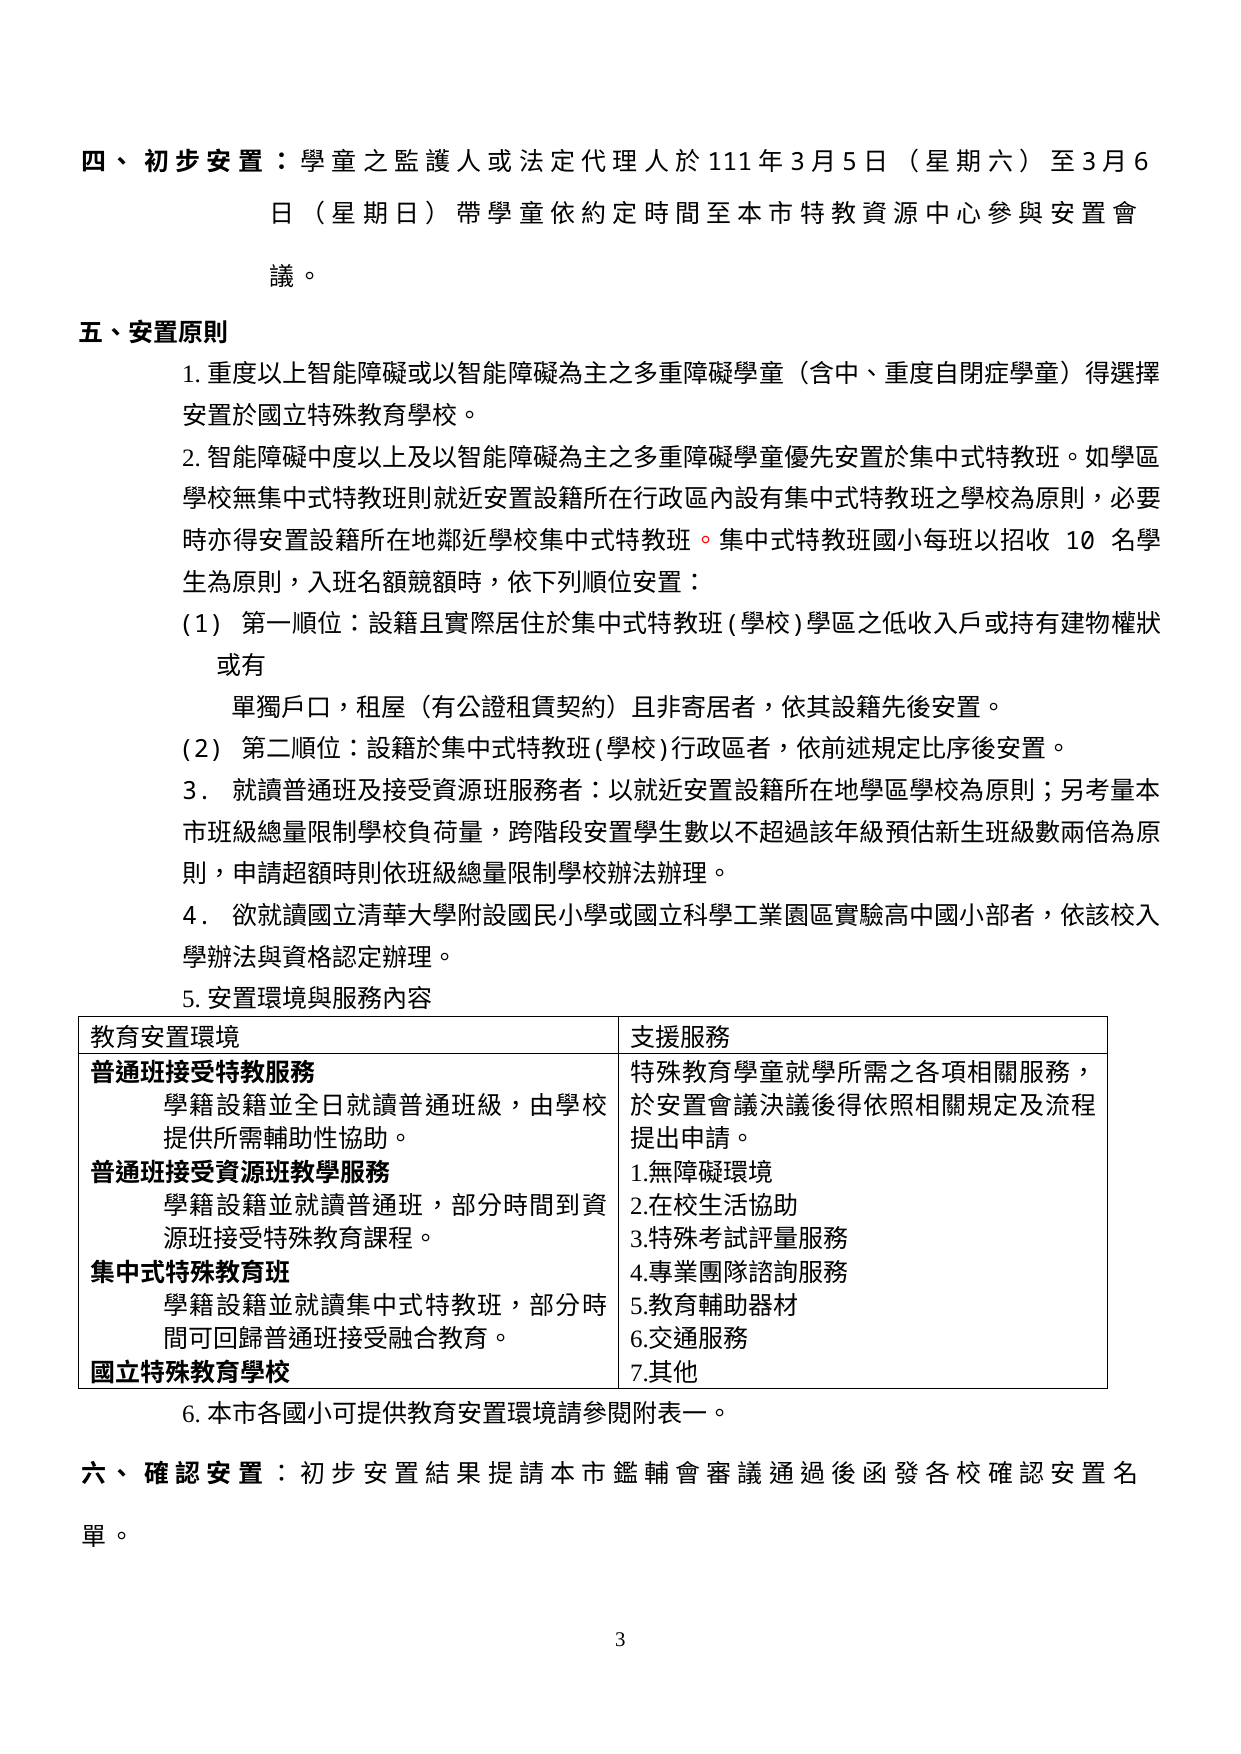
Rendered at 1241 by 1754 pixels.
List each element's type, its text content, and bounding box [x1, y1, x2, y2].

text 五、安置原則 [78, 308, 1162, 349]
list 第二順位：設籍於集中式特教班(學校)行政區者，依前述規定比序後安置。 [178, 724, 1162, 766]
table_cell 普通班接受特教服務 學籍設籍並全日就讀普通班級，由學校提供所需輔助性協助。 普通班接受資源班教學服務 學籍設籍並就讀普通班，部分時間到資源班接受特殊教育課程。 集中式特殊教育班 學籍設籍並就讀集中式特教班，部分時間可回歸普通班接受融合教育。 國立特殊教育學校 [79, 1054, 618, 1388]
list 重度以上智能障礙或以智能障礙為主之多重障礙學童（含中、重度自閉症學童）得選擇安置於國立特殊教育學校。 [182, 349, 1162, 433]
list 第一順位：設籍且實際居住於集中式特教班(學校)學區之低收入戶或持有建物權狀或有 [178, 599, 1162, 683]
list 欲就讀國立清華大學附設國民小學或國立科學工業園區實驗高中國小部者，依該校入學辦法與資格認定辦理。 [182, 891, 1162, 974]
list 就讀普通班及接受資源班服務者：以就近安置設籍所在地學區學校為原則；另考量本市班級總量限制學校負荷量，跨階段安置學生數以不超過該年級預估新生班級數兩倍為原則，申請超額時則依班級總量限制學校辦法辦理。 [182, 766, 1162, 891]
list 本市各國小可提供教育安置環境請參閱附表一。 [182, 1389, 1162, 1430]
text 四、初步安置：學童之監護人或法定代理人於111年3月5日（星期六）至3月6日（星期日）帶學童依約定時間至本市特教資源中心參與安置會議。 [78, 108, 1162, 295]
list 智能障礙中度以上及以智能障礙為主之多重障礙學童優先安置於集中式特教班。如學區學校無集中式特教班則就近安置設籍所在行政區內設有集中式特教班之學校為原則，必要時亦得安置設籍所在地鄰近學校集中式特教班。集中式特教班國小每班以招收 10 名學生為原則，入班名額競額時，依下列順位安置： [182, 433, 1162, 599]
text 單獨戶口，租屋（有公證租賃契約）且非寄居者，依其設籍先後安置。 [216, 683, 1162, 724]
table_cell 特殊教育學童就學所需之各項相關服務，於安置會議決議後得依照相關規定及流程提出申請。 1.無障礙環境 2.在校生活協助 3.特殊考試評量服務 4.專業團隊諮詢服務 5.教育輔助器材 6.交通服務 7.其他 [619, 1054, 1107, 1388]
text 六、確認安置：初步安置結果提請本市鑑輔會審議通過後函發各校確認安置名單。 [78, 1430, 1162, 1555]
table_header 教育安置環境 [79, 1017, 618, 1053]
list 安置環境與服務內容 [182, 974, 1162, 1016]
table_header 支援服務 [619, 1017, 1107, 1053]
